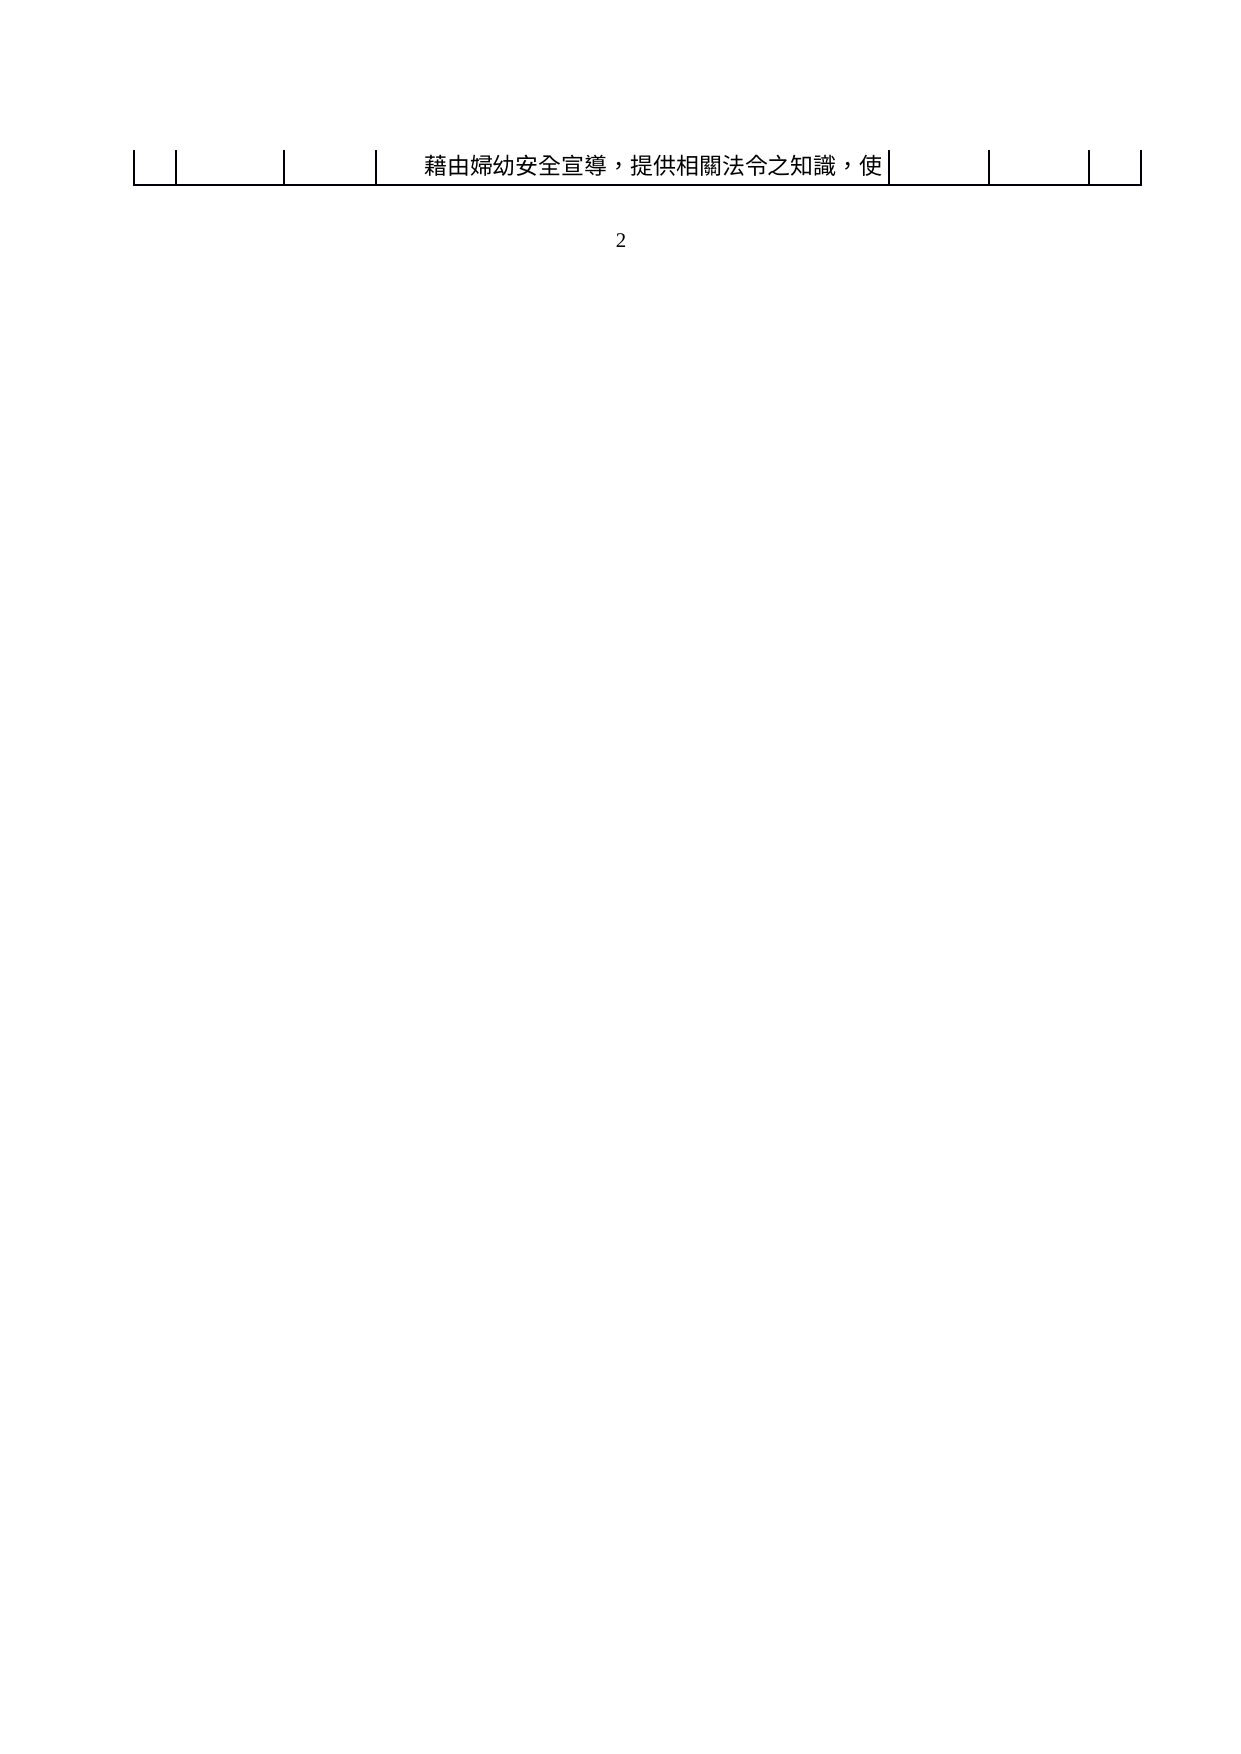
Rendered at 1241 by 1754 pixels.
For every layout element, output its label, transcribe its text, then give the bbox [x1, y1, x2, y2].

table_cell [1036, 150, 1088, 180]
table_cell [889, 186, 988, 252]
table_cell [890, 150, 988, 180]
table_cell 2 [376, 186, 888, 252]
table_cell [176, 186, 284, 252]
table_cell [1036, 186, 1088, 252]
table_cell [177, 150, 283, 180]
table_cell [285, 150, 375, 180]
table_cell [134, 186, 176, 252]
table_cell [135, 150, 175, 180]
table_cell [284, 186, 376, 252]
table_cell [1090, 150, 1140, 180]
table_cell [990, 150, 1036, 180]
table_cell [1089, 186, 1141, 252]
table_cell [989, 186, 1036, 252]
table_cell 藉由婦幼安全宣導，提供相關法令之知識，使 [377, 150, 888, 180]
